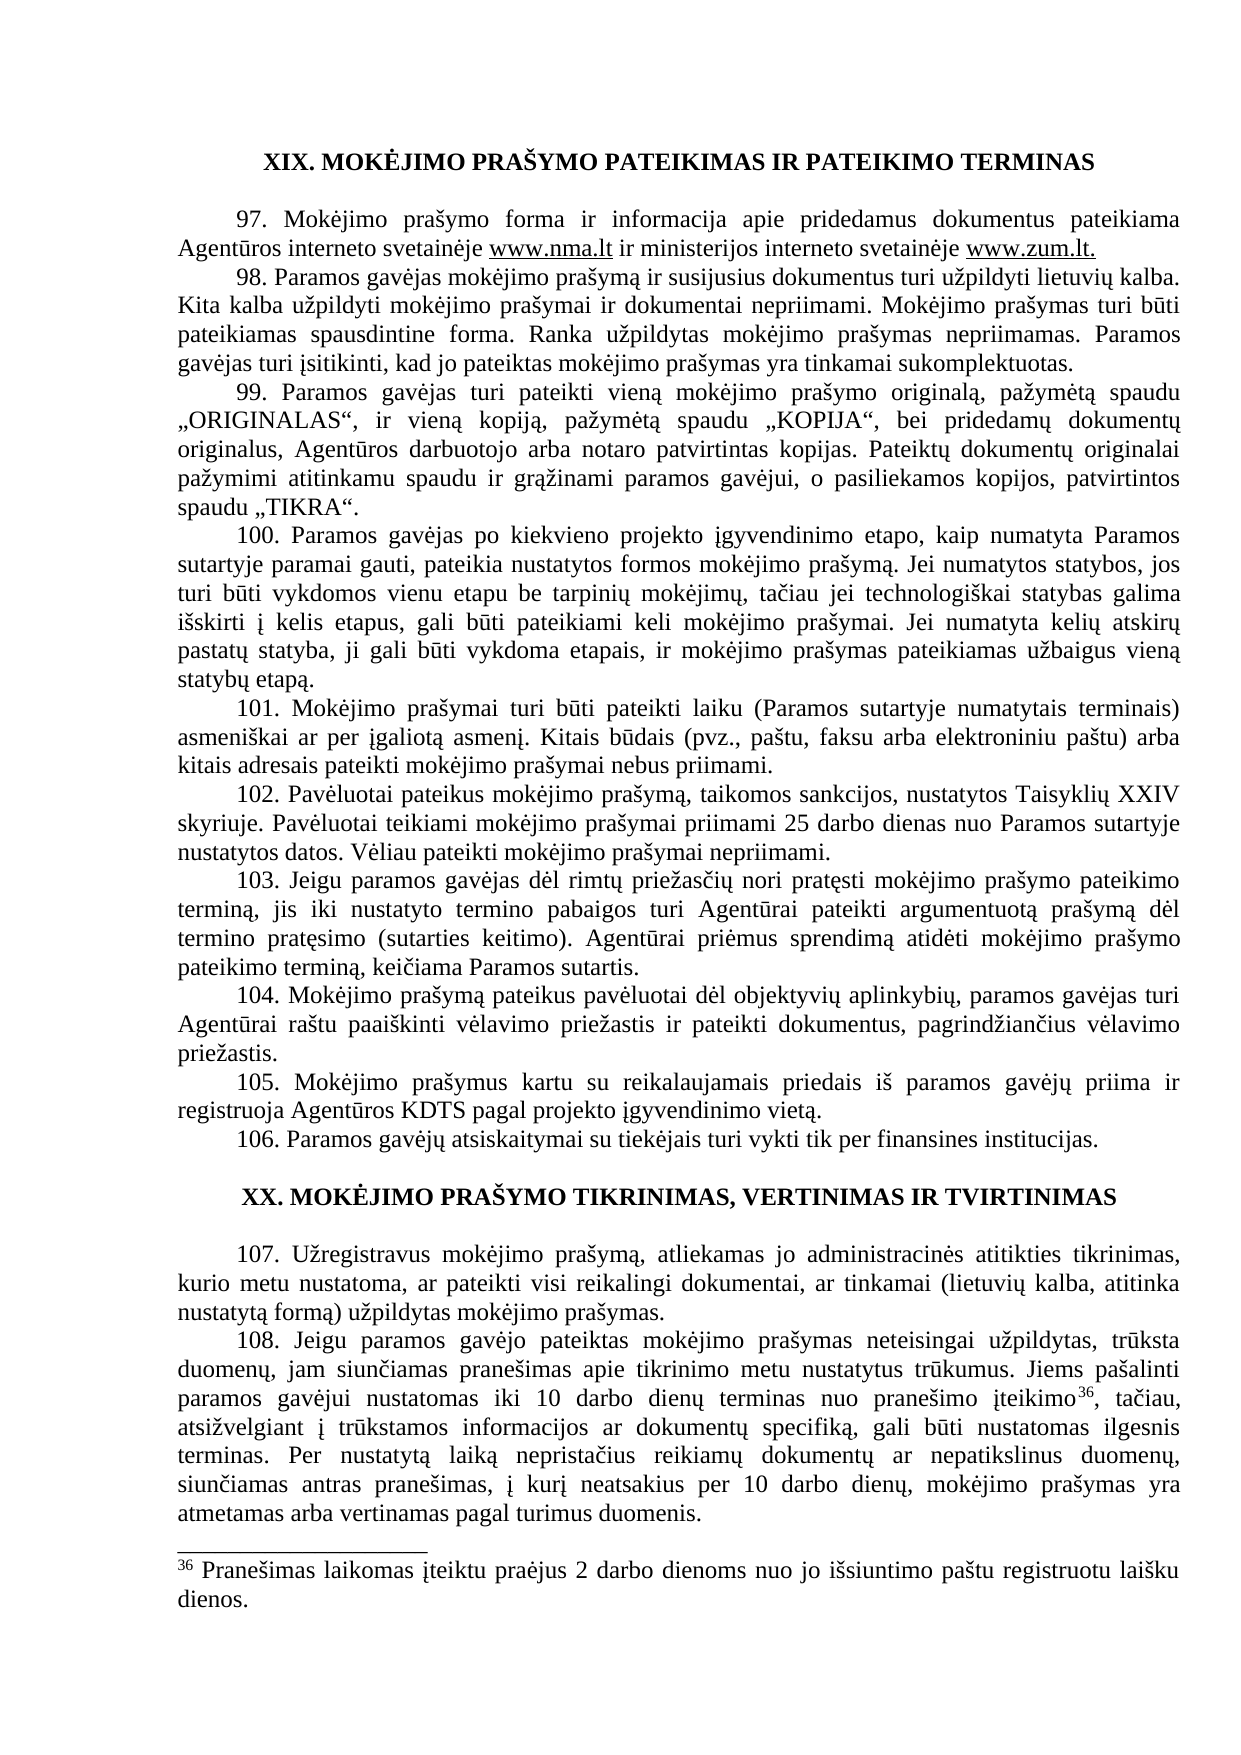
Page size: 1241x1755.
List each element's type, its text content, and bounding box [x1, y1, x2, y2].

text 101. Mokėjimo prašymai turi būti pateikti laiku (Paramos sutartyje numatytais terminais) asmeniškai ar per įgaliotą asmenį. Kitais būdais (pvz., paštu, faksu arba elektroniniu paštu) arba kitais adresais pateikti mokėjimo prašymai nebus priimami. [177, 693, 1181, 779]
text 104. Mokėjimo prašymą pateikus pavėluotai dėl objektyvių aplinkybių, paramos gavėjas turi Agentūrai raštu paaiškinti vėlavimo priežastis ir pateikti dokumentus, pagrindžiančius vėlavimo priežastis. [177, 981, 1181, 1067]
text 107. Užregistravus mokėjimo prašymą, atliekamas jo administracinės atitikties tikrinimas, kurio metu nustatoma, ar pateikti visi reikalingi dokumentai, ar tinkamai (lietuvių kalba, atitinka nustatytą formą) užpildytas mokėjimo prašymas. [177, 1239, 1181, 1326]
text XX. MOKĖJIMO PRAŠYMO TIKRINIMAS, VERTINIMAS IR TVIRTINIMAS [177, 1182, 1181, 1211]
text XIX. MOKĖJIMO PRAŠYMO PATEIKIMAS IR PATEIKIMO TERMINAS [177, 147, 1181, 176]
text 106. Paramos gavėjų atsiskaitymai su tiekėjais turi vykti tik per finansines institucijas. [177, 1124, 1181, 1153]
text 36 Pranešimas laikomas įteiktu praėjus 2 darbo dienoms nuo jo išsiuntimo paštu registruotu laišku dienos. [177, 1556, 1181, 1613]
text 100. Paramos gavėjas po kiekvieno projekto įgyvendinimo etapo, kaip numatyta Paramos sutartyje paramai gauti, pateikia nustatytos formos mokėjimo prašymą. Jei numatytos statybos, jos turi būti vykdomos vienu etapu be tarpinių mokėjimų, tačiau jei technologiškai statybas galima išskirti į kelis etapus, gali būti pateikiami keli mokėjimo prašymai. Jei numatyta kelių atskirų pastatų statyba, ji gali būti vykdoma etapais, ir mokėjimo prašymas pateikiamas užbaigus vieną statybų etapą. [177, 521, 1181, 693]
text 108. Jeigu paramos gavėjo pateiktas mokėjimo prašymas neteisingai užpildytas, trūksta duomenų, jam siunčiamas pranešimas apie tikrinimo metu nustatytus trūkumus. Jiems pašalinti paramos gavėjui nustatomas iki 10 darbo dienų terminas nuo pranešimo įteikimo36, tačiau, atsižvelgiant į trūkstamos informacijos ar dokumentų specifiką, gali būti nustatomas ilgesnis terminas. Per nustatytą laiką nepristačius reikiamų dokumentų ar nepatikslinus duomenų, siunčiamas antras pranešimas, į kurį neatsakius per 10 darbo dienų, mokėjimo prašymas yra atmetamas arba vertinamas pagal turimus duomenis. [177, 1326, 1181, 1527]
text 102. Pavėluotai pateikus mokėjimo prašymą, taikomos sankcijos, nustatytos Taisyklių XXIV skyriuje. Pavėluotai teikiami mokėjimo prašymai priimami 25 darbo dienas nuo Paramos sutartyje nustatytos datos. Vėliau pateikti mokėjimo prašymai nepriimami. [177, 779, 1181, 866]
text ____________________ [177, 1527, 1181, 1556]
text 97. Mokėjimo prašymo forma ir informacija apie pridedamus dokumentus pateikiama Agentūros interneto svetainėje www.nma.lt ir ministerijos interneto svetainėje www.zum.lt. [177, 204, 1181, 262]
text 99. Paramos gavėjas turi pateikti vieną mokėjimo prašymo originalą, pažymėtą spaudu „ORIGINALAS“, ir vieną kopiją, pažymėtą spaudu „KOPIJA“, bei pridedamų dokumentų originalus, Agentūros darbuotojo arba notaro patvirtintas kopijas. Pateiktų dokumentų originalai pažymimi atitinkamu spaudu ir grąžinami paramos gavėjui, o pasiliekamos kopijos, patvirtintos spaudu „TIKRA“. [177, 377, 1181, 521]
text 103. Jeigu paramos gavėjas dėl rimtų priežasčių nori pratęsti mokėjimo prašymo pateikimo terminą, jis iki nustatyto termino pabaigos turi Agentūrai pateikti argumentuotą prašymą dėl termino pratęsimo (sutarties keitimo). Agentūrai priėmus sprendimą atidėti mokėjimo prašymo pateikimo terminą, keičiama Paramos sutartis. [177, 866, 1181, 981]
text 105. Mokėjimo prašymus kartu su reikalaujamais priedais iš paramos gavėjų priima ir registruoja Agentūros KDTS pagal projekto įgyvendinimo vietą. [177, 1067, 1181, 1124]
text 98. Paramos gavėjas mokėjimo prašymą ir susijusius dokumentus turi užpildyti lietuvių kalba. Kita kalba užpildyti mokėjimo prašymai ir dokumentai nepriimami. Mokėjimo prašymas turi būti pateikiamas spausdintine forma. Ranka užpildytas mokėjimo prašymas nepriimamas. Paramos gavėjas turi įsitikinti, kad jo pateiktas mokėjimo prašymas yra tinkamai sukomplektuotas. [177, 262, 1181, 377]
